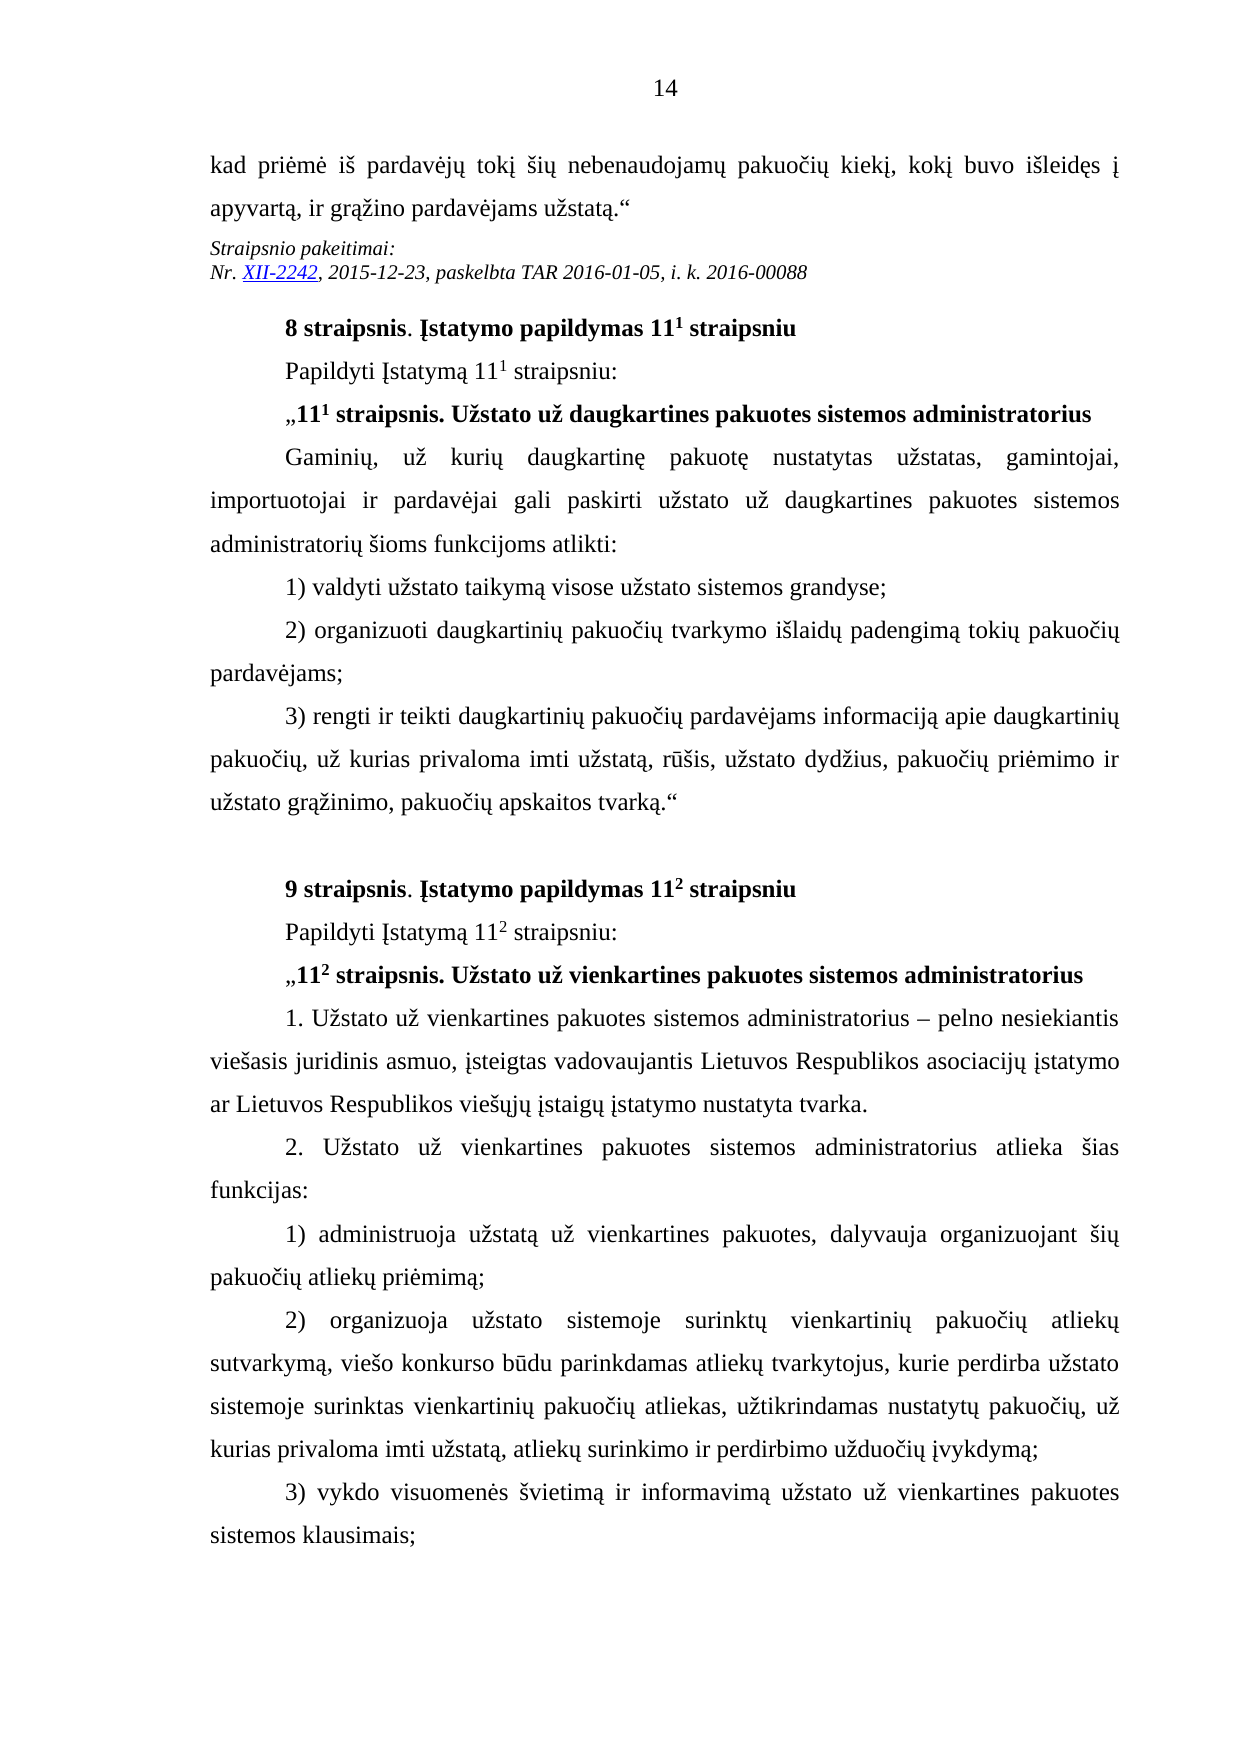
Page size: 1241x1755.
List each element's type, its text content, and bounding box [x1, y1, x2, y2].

text 3) rengti ir teikti daugkartinių pakuočių pardavėjams informaciją apie daugkartinių pakuočių, už kurias privaloma imti užstatą, rūšis, užstato dydžius, pakuočių priėmimo ir užstato grąžinimo, pakuočių apskaitos tvarką.“ [210, 701, 1120, 816]
text Straipsnio pakeitimai: [210, 236, 1120, 260]
text 9 straipsnis. Įstatymo papildymas 112 straipsniu [210, 874, 1120, 902]
text 2) organizuoti daugkartinių pakuočių tvarkymo išlaidų padengimą tokių pakuočių pardavėjams; [210, 615, 1120, 687]
text Nr. XII-2242, 2015-12-23, paskelbta TAR 2016-01-05, i. k. 2016-00088 [210, 260, 1120, 284]
text 8 straipsnis. Įstatymo papildymas 111 straipsniu [210, 313, 1120, 342]
text Papildyti Įstatymą 111 straipsniu: [210, 356, 1120, 385]
text Gaminių, už kurių daugkartinę pakuotę nustatytas užstatas, gamintojai, importuotojai ir pardavėjai gali paskirti užstato už daugkartines pakuotes sistemos administratorių šioms funkcijoms atlikti: [210, 442, 1120, 557]
text 2. Užstato už vienkartines pakuotes sistemos administratorius atlieka šias funkcijas: [210, 1132, 1120, 1204]
text 1. Užstato už vienkartines pakuotes sistemos administratorius – pelno nesiekiantis viešasis juridinis asmuo, įsteigtas vadovaujantis Lietuvos Respublikos asociacijų įstatymo ar Lietuvos Respublikos viešųjų įstaigų įstatymo nustatyta tvarka. [210, 1003, 1120, 1118]
text 1) administruoja užstatą už vienkartines pakuotes, dalyvauja organizuojant šių pakuočių atliekų priėmimą; [210, 1219, 1120, 1291]
text Papildyti Įstatymą 112 straipsniu: [210, 917, 1120, 946]
text „112 straipsnis. Užstato už vienkartines pakuotes sistemos administratorius [210, 960, 1120, 989]
text 3) vykdo visuomenės švietimą ir informavimą užstato už vienkartines pakuotes sistemos klausimais; [210, 1477, 1120, 1549]
text 2) organizuoja užstato sistemoje surinktų vienkartinių pakuočių atliekų sutvarkymą, viešo konkurso būdu parinkdamas atliekų tvarkytojus, kurie perdirba užstato sistemoje surinktas vienkartinių pakuočių atliekas, užtikrindamas nustatytų pakuočių, už kurias privaloma imti užstatą, atliekų surinkimo ir perdirbimo užduočių įvykdymą; [210, 1305, 1120, 1463]
text kad priėmė iš pardavėjų tokį šių nebenaudojamų pakuočių kiekį, kokį buvo išleidęs į apyvartą, ir grąžino pardavėjams užstatą.“ [210, 150, 1120, 222]
text 1) valdyti užstato taikymą visose užstato sistemos grandyse; [210, 572, 1120, 601]
text „111 straipsnis. Užstato už daugkartines pakuotes sistemos administratorius [210, 399, 1120, 428]
